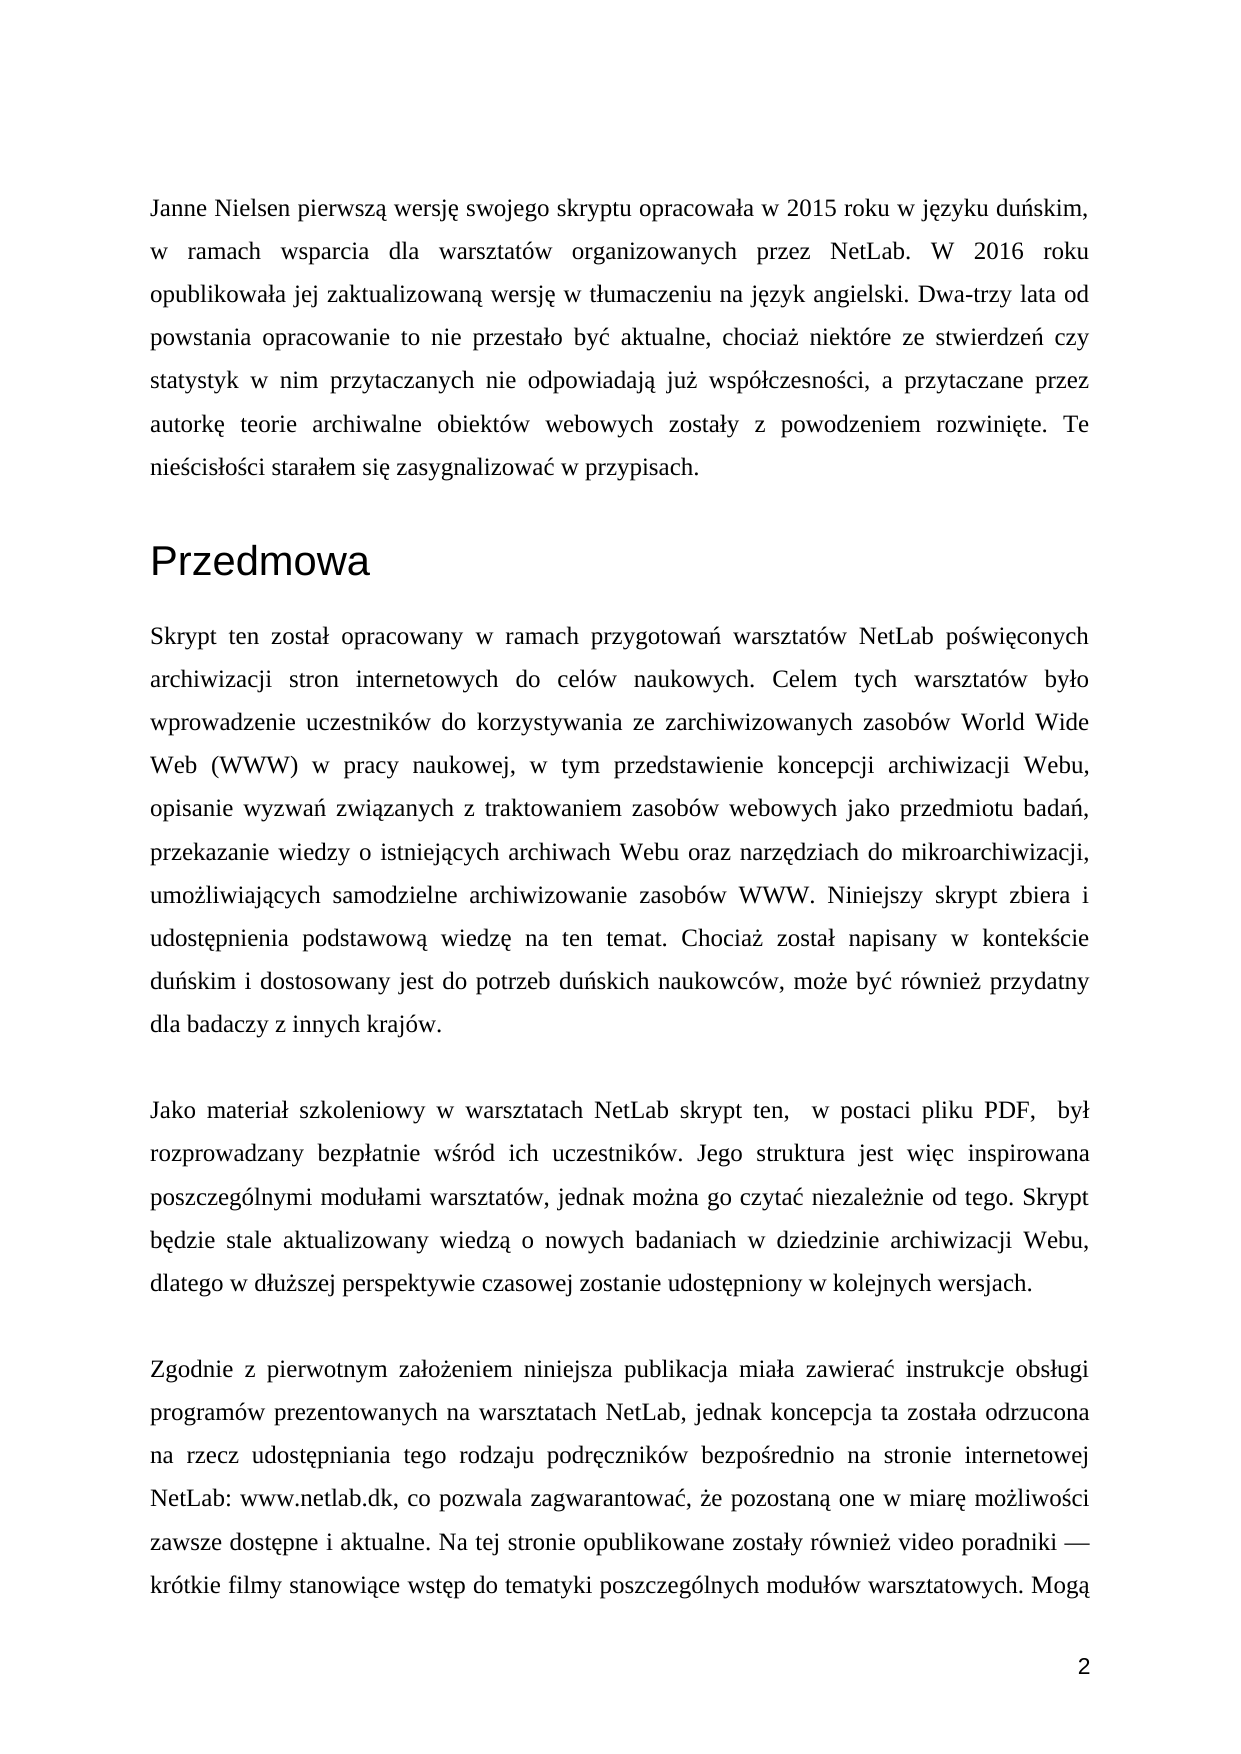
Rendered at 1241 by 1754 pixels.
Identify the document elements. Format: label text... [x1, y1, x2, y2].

text Janne Nielsen pierwszą wersję swojego skryptu opracowała w 2015 roku w języku duńskim, w ramach wsparcia dla warsztatów organizowanych przez NetLab. W 2016 roku opublikowała jej zaktualizowaną wersję w tłumaczeniu na język angielski. Dwa-trzy lata od powstania opracowanie to nie przestało być aktualne, chociaż niektóre ze stwierdzeń czy statystyk w nim przytaczanych nie odpowiadają już współczesności, a przytaczane przez autorkę teorie archiwalne obiektów webowych zostały z powodzeniem rozwinięte. Te nieścisłości starałem się zasygnalizować w przypisach. [150, 193, 1090, 481]
text Skrypt ten został opracowany w ramach przygotowań warsztatów NetLab poświęconych archiwizacji stron internetowych do celów naukowych. Celem tych warsztatów było wprowadzenie uczestników do korzystywania ze zarchiwizowanych zasobów World Wide Web (WWW) w pracy naukowej, w tym przedstawienie koncepcji archiwizacji Webu, opisanie wyzwań związanych z traktowaniem zasobów webowych jako przedmiotu badań, przekazanie wiedzy o istniejących archiwach Webu oraz narzędziach do mikroarchiwizacji, umożliwiających samodzielne archiwizowanie zasobów WWW. Niniejszy skrypt zbiera i udostępnienia podstawową wiedzę na ten temat. Chociaż został napisany w kontekście duńskim i dostosowany jest do potrzeb duńskich naukowców, może być również przydatny dla badaczy z innych krajów. [150, 621, 1090, 1038]
subtitle Przedmowa [150, 537, 1090, 584]
text Zgodnie z pierwotnym założeniem niniejsza publikacja miała zawierać instrukcje obsługi programów prezentowanych na warsztatach NetLab, jednak koncepcja ta została odrzucona na rzecz udostępniania tego rodzaju podręczników bezpośrednio na stronie internetowej NetLab: www.netlab.dk, co pozwala zagwarantować, że pozostaną one w miarę możliwości zawsze dostępne i aktualne. Na tej stronie opublikowane zostały również video poradniki — krótkie filmy stanowiące wstęp do tematyki poszczególnych modułów warsztatowych. Mogą [150, 1354, 1090, 1598]
text Jako materiał szkoleniowy w warsztatach NetLab skrypt ten, w postaci pliku PDF, był rozprowadzany bezpłatnie wśród ich uczestników. Jego struktura jest więc inspirowana poszczególnymi modułami warsztatów, jednak można go czytać niezależnie od tego. Skrypt będzie stale aktualizowany wiedzą o nowych badaniach w dziedzinie archiwizacji Webu, dlatego w dłuższej perspektywie czasowej zostanie udostępniony w kolejnych wersjach. [150, 1095, 1090, 1297]
